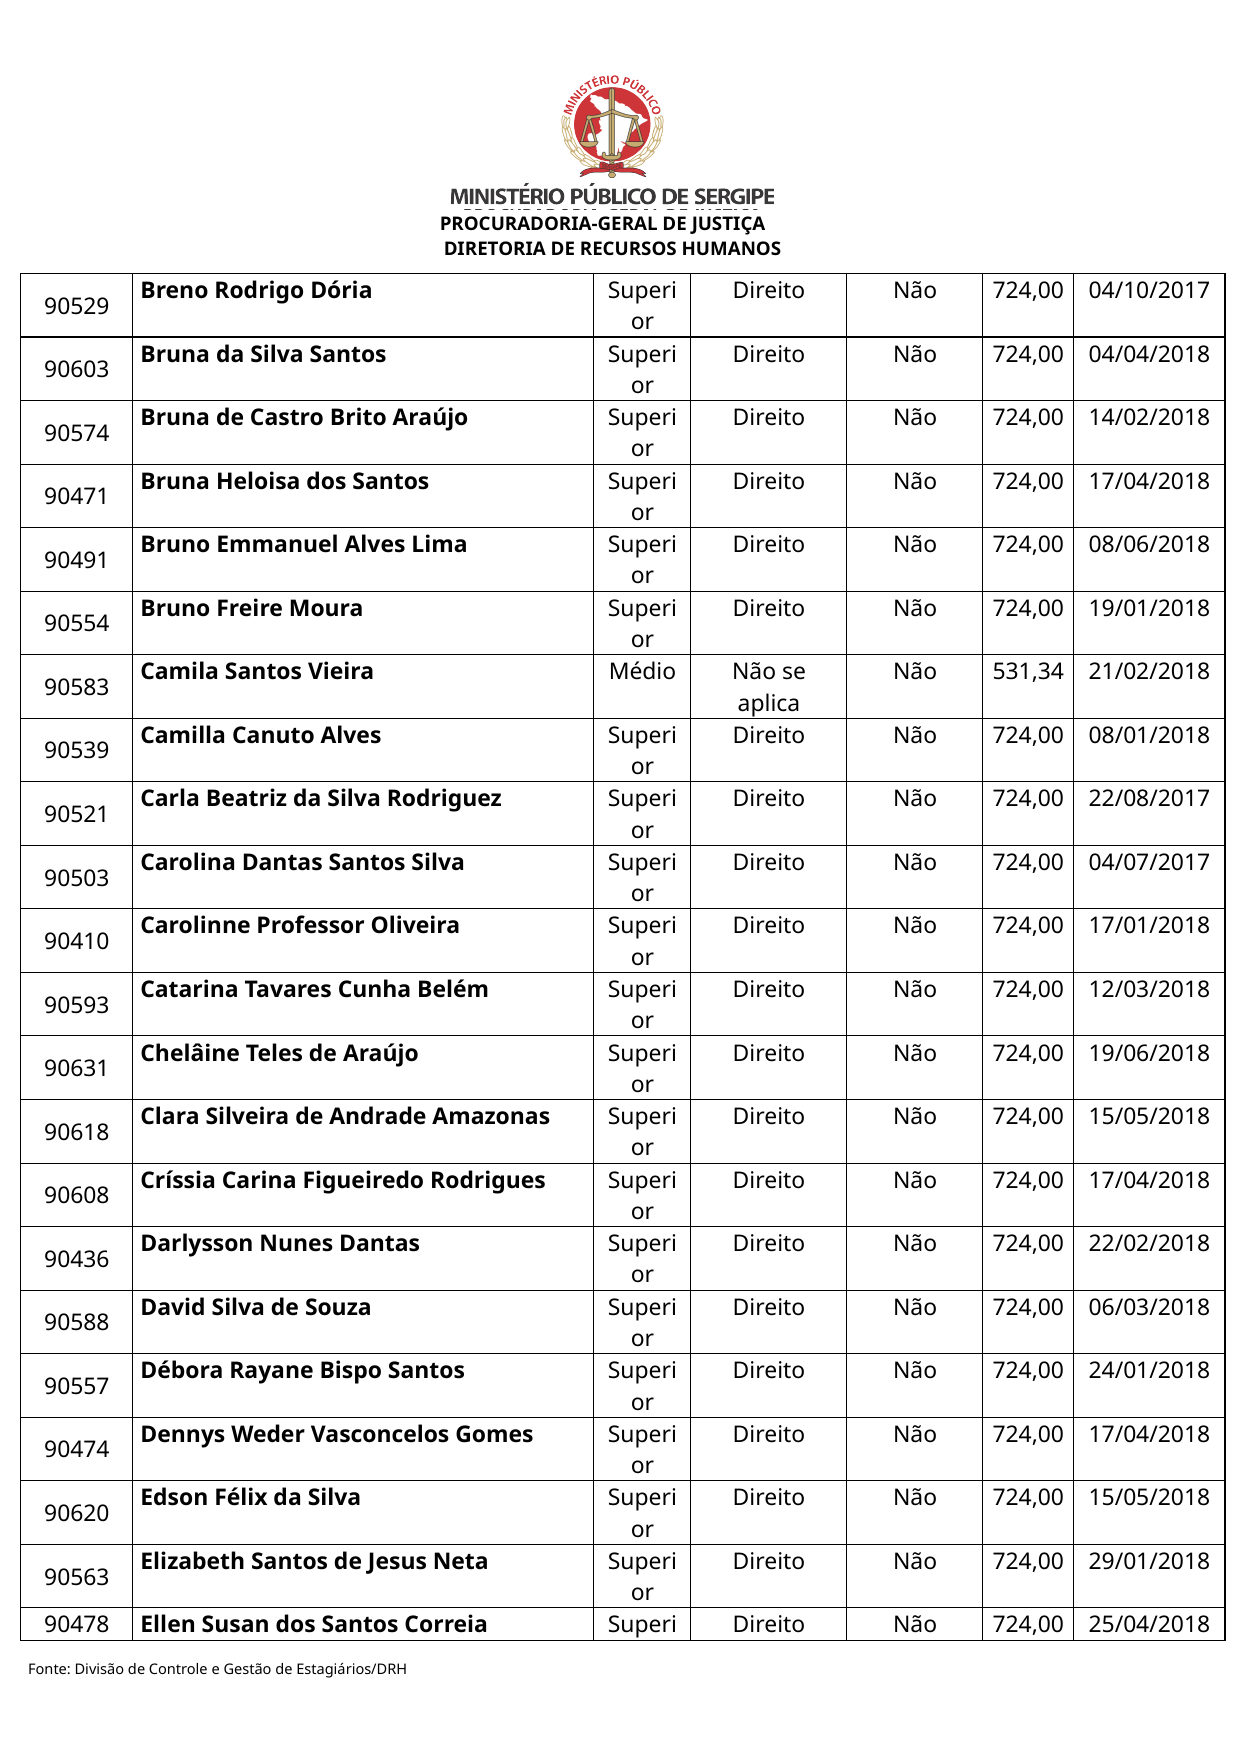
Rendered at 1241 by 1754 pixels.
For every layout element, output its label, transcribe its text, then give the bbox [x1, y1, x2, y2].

table_cell 90554 [21, 592, 132, 654]
table_cell Direito [691, 1227, 846, 1289]
table_cell Direito [691, 719, 846, 781]
table_cell Superior [594, 338, 690, 400]
table_cell Direito [691, 909, 846, 972]
table_cell Catarina Tavares Cunha Belém [133, 973, 593, 1035]
table_cell Elizabeth Santos de Jesus Neta [133, 1545, 593, 1607]
table_cell 04/04/2018 [1074, 338, 1224, 400]
table_cell Não [847, 719, 982, 781]
table_cell 06/03/2018 [1074, 1291, 1224, 1353]
table_cell Direito [691, 274, 846, 336]
table_cell 90618 [21, 1100, 132, 1162]
table_cell 724,00 [983, 1608, 1073, 1639]
table_cell Carolinne Professor Oliveira [133, 909, 593, 972]
table_cell Não se aplica [691, 655, 846, 718]
table_cell 90471 [21, 465, 132, 527]
table_cell Não [847, 1608, 982, 1639]
table_cell Não [847, 401, 982, 463]
table_cell 531,34 [983, 655, 1073, 718]
table_cell Camila Santos Vieira [133, 655, 593, 718]
table_cell 90603 [21, 338, 132, 400]
table_cell Não [847, 1164, 982, 1226]
table_cell 22/08/2017 [1074, 782, 1224, 845]
table_cell Breno Rodrigo Dória [133, 274, 593, 336]
table_cell Superior [594, 1481, 690, 1544]
table_cell Não [847, 338, 982, 400]
table_cell Não [847, 655, 982, 718]
table_cell 724,00 [983, 719, 1073, 781]
table_cell Não [847, 1227, 982, 1289]
table_cell Superior [594, 1036, 690, 1099]
table_cell Direito [691, 1545, 846, 1607]
table_cell Dennys Weder Vasconcelos Gomes [133, 1418, 593, 1480]
table_cell Superior [594, 1227, 690, 1289]
table_cell Críssia Carina Figueiredo Rodrigues [133, 1164, 593, 1226]
table_cell Não [847, 274, 982, 336]
table_cell 12/03/2018 [1074, 973, 1224, 1035]
table_cell Superior [594, 1354, 690, 1417]
table_cell Direito [691, 528, 846, 591]
table_cell 90539 [21, 719, 132, 781]
table_cell Débora Rayane Bispo Santos [133, 1354, 593, 1417]
table_cell 17/01/2018 [1074, 909, 1224, 972]
table_cell Superior [594, 1291, 690, 1353]
table_cell Direito [691, 846, 846, 908]
table_cell Superior [594, 782, 690, 845]
table_cell 90574 [21, 401, 132, 463]
table_cell Direito [691, 1100, 846, 1162]
table_cell Não [847, 1545, 982, 1607]
table_cell 24/01/2018 [1074, 1354, 1224, 1417]
table_cell 724,00 [983, 338, 1073, 400]
table_cell Superior [594, 1418, 690, 1480]
table_cell Superior [594, 1545, 690, 1607]
table_cell Direito [691, 1354, 846, 1417]
table_cell 90529 [21, 274, 132, 336]
table_cell 14/02/2018 [1074, 401, 1224, 463]
table_cell Não [847, 973, 982, 1035]
table_cell 724,00 [983, 782, 1073, 845]
table_cell Não [847, 782, 982, 845]
table_cell Não [847, 592, 982, 654]
table_cell 90583 [21, 655, 132, 718]
table_cell Direito [691, 401, 846, 463]
table_cell 724,00 [983, 528, 1073, 591]
table_cell Direito [691, 782, 846, 845]
table_cell 724,00 [983, 1418, 1073, 1480]
table_cell Bruno Freire Moura [133, 592, 593, 654]
table_cell 90563 [21, 1545, 132, 1607]
table_cell 90478 [21, 1608, 132, 1639]
table_cell 17/04/2018 [1074, 465, 1224, 527]
table_cell Darlysson Nunes Dantas [133, 1227, 593, 1289]
table_cell Bruna de Castro Brito Araújo [133, 401, 593, 463]
table_cell Não [847, 1291, 982, 1353]
table_cell 17/04/2018 [1074, 1164, 1224, 1226]
table_cell 19/01/2018 [1074, 592, 1224, 654]
table_cell 25/04/2018 [1074, 1608, 1224, 1639]
table_cell 22/02/2018 [1074, 1227, 1224, 1289]
table_cell 724,00 [983, 973, 1073, 1035]
table_cell 90503 [21, 846, 132, 908]
table_cell Não [847, 846, 982, 908]
table_cell 19/06/2018 [1074, 1036, 1224, 1099]
table_cell Superior [594, 1100, 690, 1162]
table_cell Bruno Emmanuel Alves Lima [133, 528, 593, 591]
table_cell 724,00 [983, 1164, 1073, 1226]
table_cell Carla Beatriz da Silva Rodriguez [133, 782, 593, 845]
table_cell Médio [594, 655, 690, 718]
table_cell 724,00 [983, 1481, 1073, 1544]
table_cell Superior [594, 1164, 690, 1226]
table_cell Superior [594, 592, 690, 654]
table_cell David Silva de Souza [133, 1291, 593, 1353]
table_cell 90588 [21, 1291, 132, 1353]
table_cell Clara Silveira de Andrade Amazonas [133, 1100, 593, 1162]
table_cell Superi [594, 1608, 690, 1639]
table_cell Direito [691, 1164, 846, 1226]
table_cell Superior [594, 465, 690, 527]
table_cell Direito [691, 465, 846, 527]
table_cell Não [847, 1100, 982, 1162]
table_cell Direito [691, 1608, 846, 1639]
picture [450, 75, 774, 210]
table_cell 724,00 [983, 592, 1073, 654]
table_cell Chelâine Teles de Araújo [133, 1036, 593, 1099]
table_cell 04/07/2017 [1074, 846, 1224, 908]
table_cell Direito [691, 973, 846, 1035]
table_cell Superior [594, 973, 690, 1035]
table_cell Não [847, 1481, 982, 1544]
table_cell Bruna Heloisa dos Santos [133, 465, 593, 527]
table_cell 90436 [21, 1227, 132, 1289]
table_cell Não [847, 528, 982, 591]
table_cell 17/04/2018 [1074, 1418, 1224, 1480]
table_cell 90557 [21, 1354, 132, 1417]
table_cell 724,00 [983, 909, 1073, 972]
table_cell Direito [691, 1036, 846, 1099]
table_cell 29/01/2018 [1074, 1545, 1224, 1607]
table_cell 90593 [21, 973, 132, 1035]
table_cell Superior [594, 719, 690, 781]
table_cell Não [847, 465, 982, 527]
table_cell 21/02/2018 [1074, 655, 1224, 718]
table_cell Carolina Dantas Santos Silva [133, 846, 593, 908]
table_cell Superior [594, 909, 690, 972]
table_cell Edson Félix da Silva [133, 1481, 593, 1544]
table_cell Não [847, 909, 982, 972]
table_cell Bruna da Silva Santos [133, 338, 593, 400]
table_cell Não [847, 1036, 982, 1099]
table_cell 08/06/2018 [1074, 528, 1224, 591]
table_cell 724,00 [983, 1036, 1073, 1099]
table_cell 724,00 [983, 274, 1073, 336]
table_cell Direito [691, 338, 846, 400]
table_cell 724,00 [983, 465, 1073, 527]
table_cell 90620 [21, 1481, 132, 1544]
table_cell Direito [691, 1481, 846, 1544]
table_cell Superior [594, 274, 690, 336]
table_cell 15/05/2018 [1074, 1100, 1224, 1162]
table_cell Não [847, 1418, 982, 1480]
table_cell 724,00 [983, 1100, 1073, 1162]
table_cell 724,00 [983, 846, 1073, 908]
table_cell Superior [594, 846, 690, 908]
table_cell 724,00 [983, 1291, 1073, 1353]
table_cell 08/01/2018 [1074, 719, 1224, 781]
table_cell 90410 [21, 909, 132, 972]
table_cell Direito [691, 1291, 846, 1353]
table_cell Direito [691, 592, 846, 654]
table_cell Não [847, 1354, 982, 1417]
table_cell 90631 [21, 1036, 132, 1099]
table_cell 90608 [21, 1164, 132, 1226]
table_cell 724,00 [983, 401, 1073, 463]
table_cell 724,00 [983, 1354, 1073, 1417]
table_cell 724,00 [983, 1227, 1073, 1289]
table_cell Direito [691, 1418, 846, 1480]
table_cell 90474 [21, 1418, 132, 1480]
table_cell 724,00 [983, 1545, 1073, 1607]
table_cell Superior [594, 528, 690, 591]
table_cell Superior [594, 401, 690, 463]
table_cell 90521 [21, 782, 132, 845]
table_cell 90491 [21, 528, 132, 591]
table_cell 04/10/2017 [1074, 274, 1224, 336]
table_cell Ellen Susan dos Santos Correia [133, 1608, 593, 1639]
table_cell 15/05/2018 [1074, 1481, 1224, 1544]
table_cell Camilla Canuto Alves [133, 719, 593, 781]
